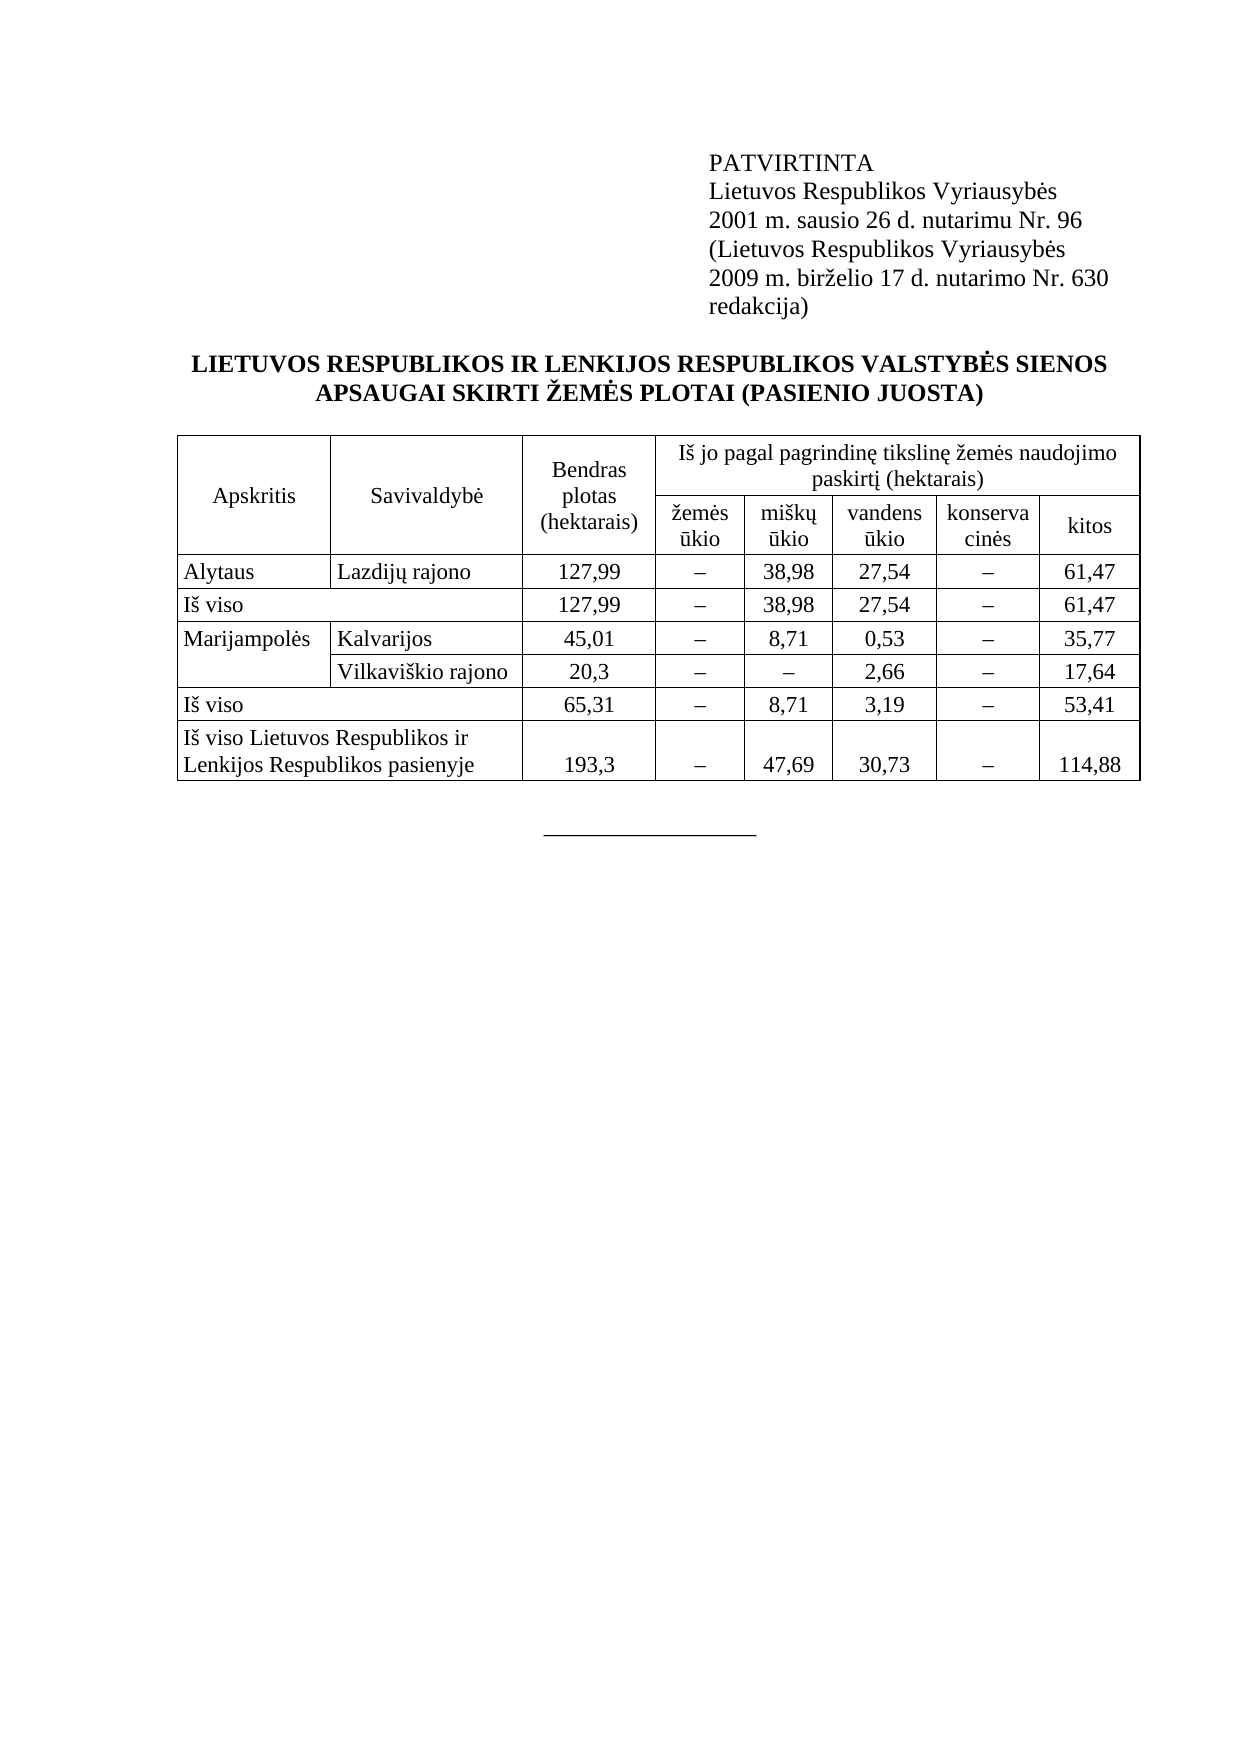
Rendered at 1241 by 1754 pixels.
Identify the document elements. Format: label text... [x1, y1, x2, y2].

table_cell – [937, 589, 1039, 621]
table_cell 45,01 [523, 622, 655, 654]
table_cell – [656, 655, 744, 687]
table_cell 30,73 [833, 721, 936, 780]
table_cell 65,31 [523, 688, 655, 720]
table_cell 2,66 [833, 655, 936, 687]
table_cell – [656, 589, 744, 621]
table_cell – [656, 622, 744, 654]
table_cell – [937, 688, 1039, 720]
table_cell kitos [1040, 496, 1139, 554]
table_cell – [745, 655, 832, 687]
table_cell – [937, 655, 1039, 687]
table_cell Marijampolės [178, 622, 330, 687]
text redakcija) [177, 291, 1122, 320]
table_cell Iš viso Lietuvos Respublikos ir Lenkijos Respublikos pasienyje [178, 721, 522, 780]
table_cell Kalvarijos [331, 622, 522, 654]
text (Lietuvos Respublikos Vyriausybės [177, 234, 1122, 263]
table_cell 38,98 [745, 555, 832, 587]
table_cell 47,69 [745, 721, 832, 780]
table_cell Alytaus [178, 555, 330, 587]
table_cell 114,88 [1040, 721, 1139, 780]
table_header Iš jo pagal pagrindinę tikslinę žemės naudojimo paskirtį (hektarais) [656, 436, 1139, 495]
table_cell 127,99 [523, 555, 655, 587]
table_cell žemės ūkio [656, 496, 744, 554]
table_cell vandens ūkio [833, 496, 936, 554]
table_cell – [937, 555, 1039, 587]
table_cell – [656, 555, 744, 587]
table_cell Iš viso [178, 589, 522, 621]
table_cell 20,3 [523, 655, 655, 687]
table_cell Vilkaviškio rajono [331, 655, 522, 687]
table_cell konservacinės [937, 496, 1039, 554]
table_header Bendras plotas (hektarais) [523, 436, 655, 554]
table_cell – [656, 721, 744, 780]
table_cell 193,3 [523, 721, 655, 780]
table_cell 35,77 [1040, 622, 1139, 654]
table_cell Iš viso [178, 688, 522, 720]
table_cell 61,47 [1040, 589, 1139, 621]
table_header Savivaldybė [331, 436, 522, 554]
table_cell 3,19 [833, 688, 936, 720]
table_cell 8,71 [745, 622, 832, 654]
table_cell 127,99 [523, 589, 655, 621]
table_cell 27,54 [833, 589, 936, 621]
table_cell Lazdijų rajono [331, 555, 522, 587]
table_cell 27,54 [833, 555, 936, 587]
table_cell – [937, 622, 1039, 654]
table_cell 38,98 [745, 589, 832, 621]
table_header Apskritis [178, 436, 330, 554]
table_cell – [937, 721, 1039, 780]
text Lietuvos Respublikos Vyriausybės [177, 176, 1122, 205]
table_cell 61,47 [1040, 555, 1139, 587]
table_cell 17,64 [1040, 655, 1139, 687]
table_cell – [656, 688, 744, 720]
text _________________ [177, 810, 1122, 838]
text PATVIRTINTA [177, 148, 1122, 176]
table_cell miškų ūkio [745, 496, 832, 554]
table_cell 53,41 [1040, 688, 1139, 720]
text 2009 m. birželio 17 d. nutarimo Nr. 630 [177, 263, 1122, 291]
table_cell 0,53 [833, 622, 936, 654]
text LIETUVOS RESPUBLIKOS IR LENKIJOS RESPUBLIKOS VALSTYBĖS SIENOS APSAUGAI SKIRTI ŽEMĖS PLOTAI (PASIENIO JUOSTA) [177, 349, 1122, 406]
text 2001 m. sausio 26 d. nutarimu Nr. 96 [177, 205, 1122, 234]
table_cell 8,71 [745, 688, 832, 720]
